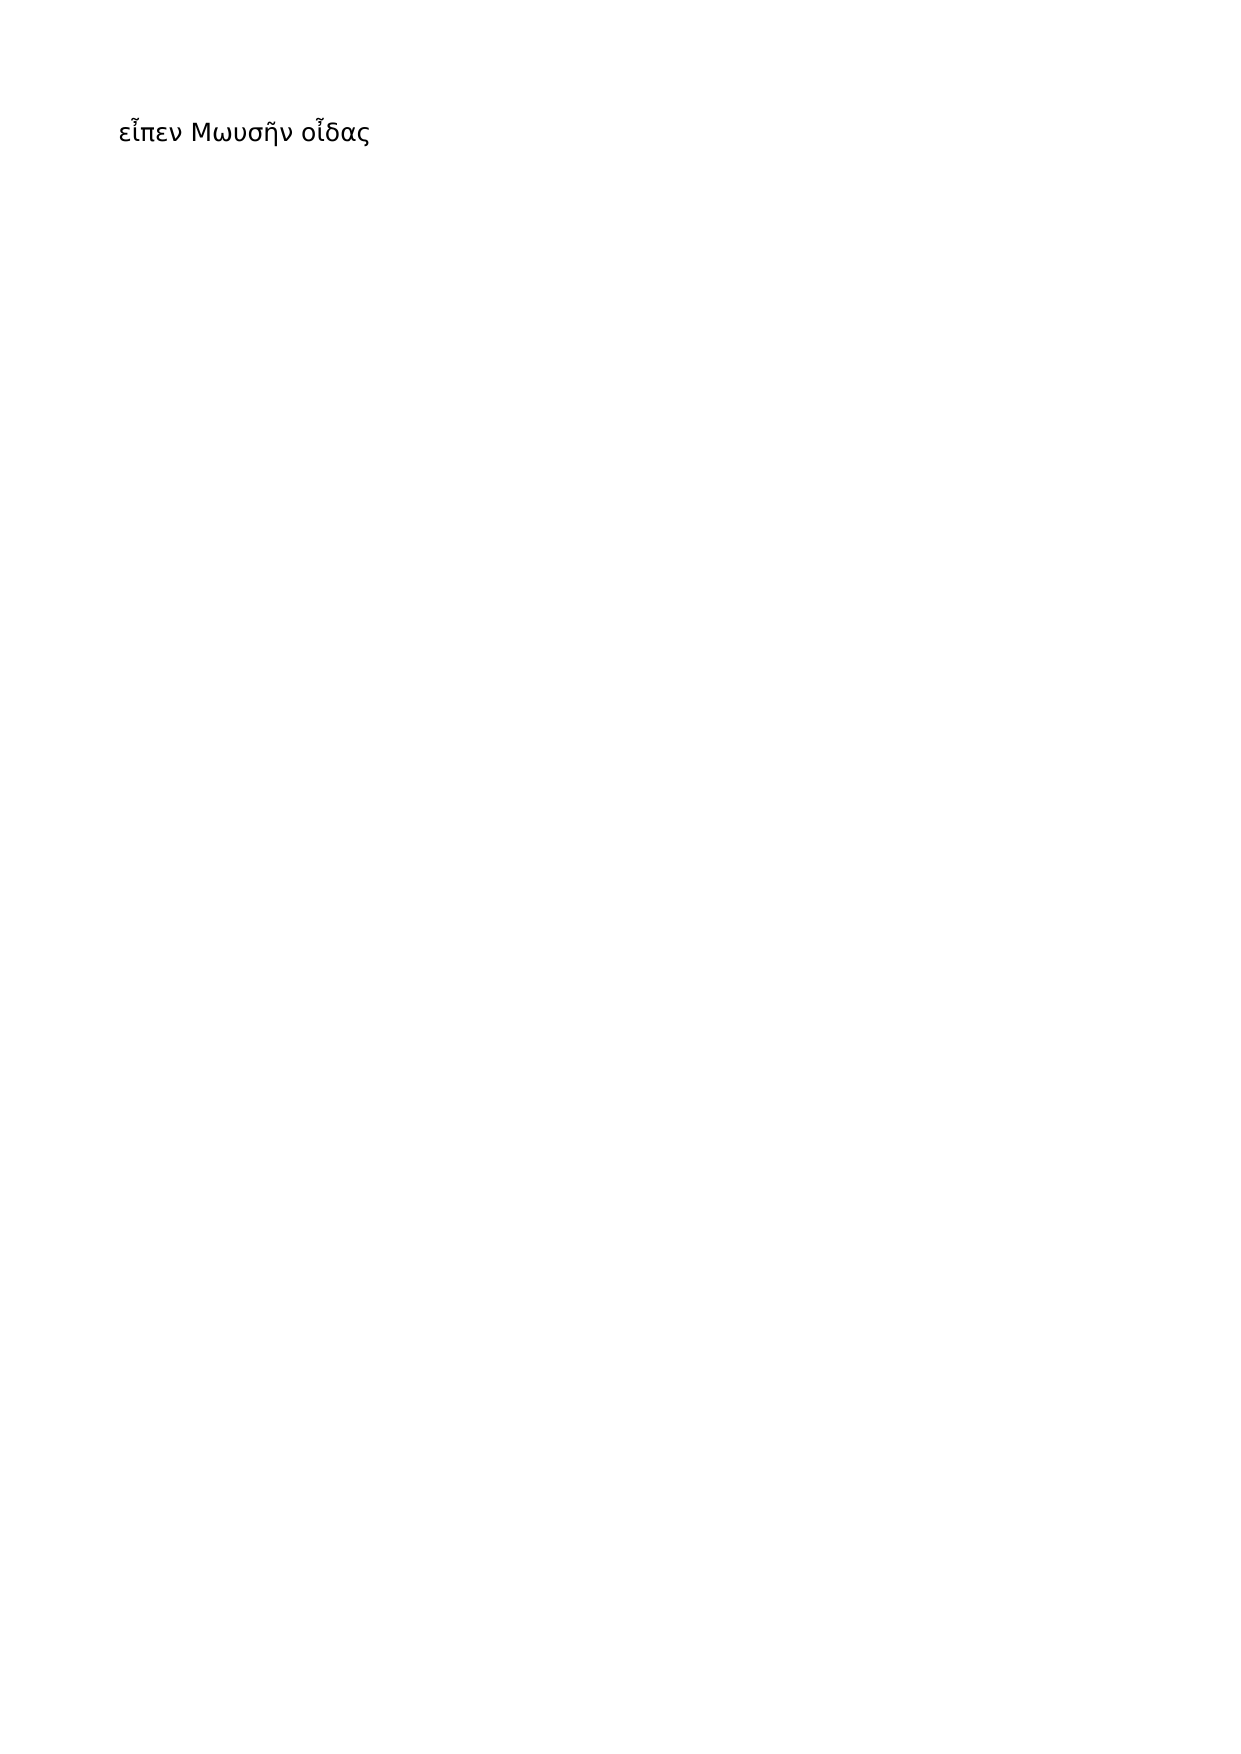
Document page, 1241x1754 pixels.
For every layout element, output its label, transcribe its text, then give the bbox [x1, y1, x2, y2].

text εἶπεν Μωυσῆν οἶδας [118, 118, 1122, 147]
